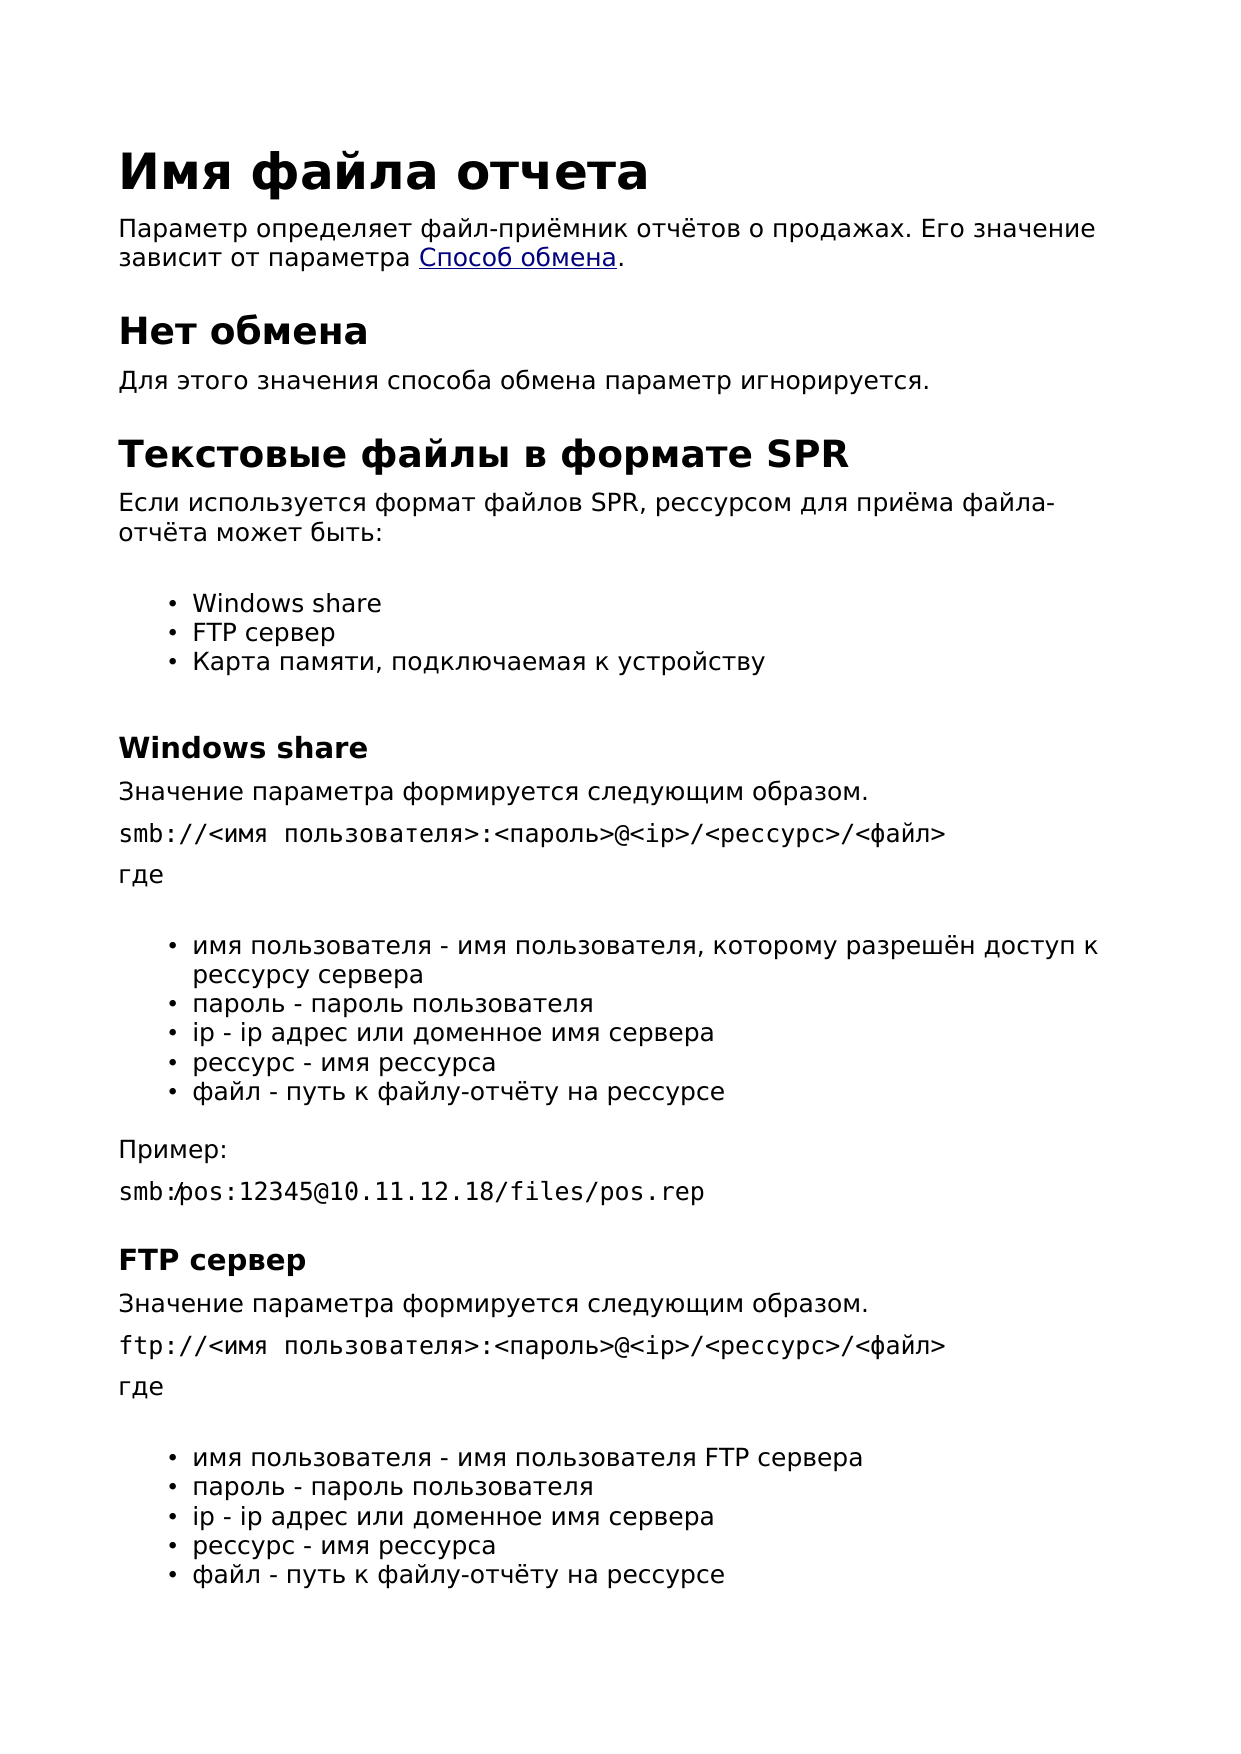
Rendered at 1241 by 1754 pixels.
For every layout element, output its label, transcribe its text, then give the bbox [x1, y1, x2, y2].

list рессурс - имя рессурса [177, 1531, 1122, 1560]
text smb:⁄⁄pos:12345@10.11.12.18/files/pos.rep [118, 1177, 1122, 1206]
text ftp://<имя пользователя>:<пароль>@<ip>/<рессурс>/<файл> [118, 1331, 1122, 1361]
text Если используется формат файлов SPR, рессурсом для приёма файла-отчёта может быть: [118, 489, 1122, 547]
list ip - ip адрес или доменное имя сервера [177, 1502, 1122, 1531]
text Пример: [118, 1136, 1122, 1165]
list пароль - пароль пользователя [177, 989, 1122, 1019]
list Карта памяти, подключаемая к устройству [177, 647, 1122, 676]
subtitle Имя файла отчета [118, 143, 1122, 201]
list ip - ip адрес или доменное имя сервера [177, 1019, 1122, 1048]
list пароль - пароль пользователя [177, 1473, 1122, 1502]
text Для этого значения способа обмена параметр игнорируется. [118, 366, 1122, 395]
list файл - путь к файлу-отчёту на рессурсе [177, 1077, 1122, 1106]
list файл - путь к файлу-отчёту на рессурсе [177, 1560, 1122, 1589]
subtitle Windows share [118, 731, 1122, 765]
text где [118, 860, 1122, 889]
text smb://<имя пользователя>:<пароль>@<ip>/<рессурс>/<файл> [118, 819, 1122, 848]
subtitle FTP сервер [118, 1243, 1122, 1277]
text Параметр определяет файл-приёмник отчётов о продажах. Его значение зависит от параметра Способ обмена. [118, 214, 1122, 272]
text Значение параметра формируется следующим образом. [118, 777, 1122, 807]
subtitle Нет обмена [118, 310, 1122, 353]
subtitle Текстовые файлы в формате SPR [118, 432, 1122, 476]
text Значение параметра формируется следующим образом. [118, 1290, 1122, 1319]
list Windows share [177, 589, 1122, 618]
list рессурс - имя рессурса [177, 1048, 1122, 1077]
list имя пользователя - имя пользователя, которому разрешён доступ к рессурсу сервера [177, 931, 1122, 989]
list имя пользователя - имя пользователя FTP сервера [177, 1443, 1122, 1473]
text где [118, 1372, 1122, 1401]
list FTP сервер [177, 618, 1122, 647]
